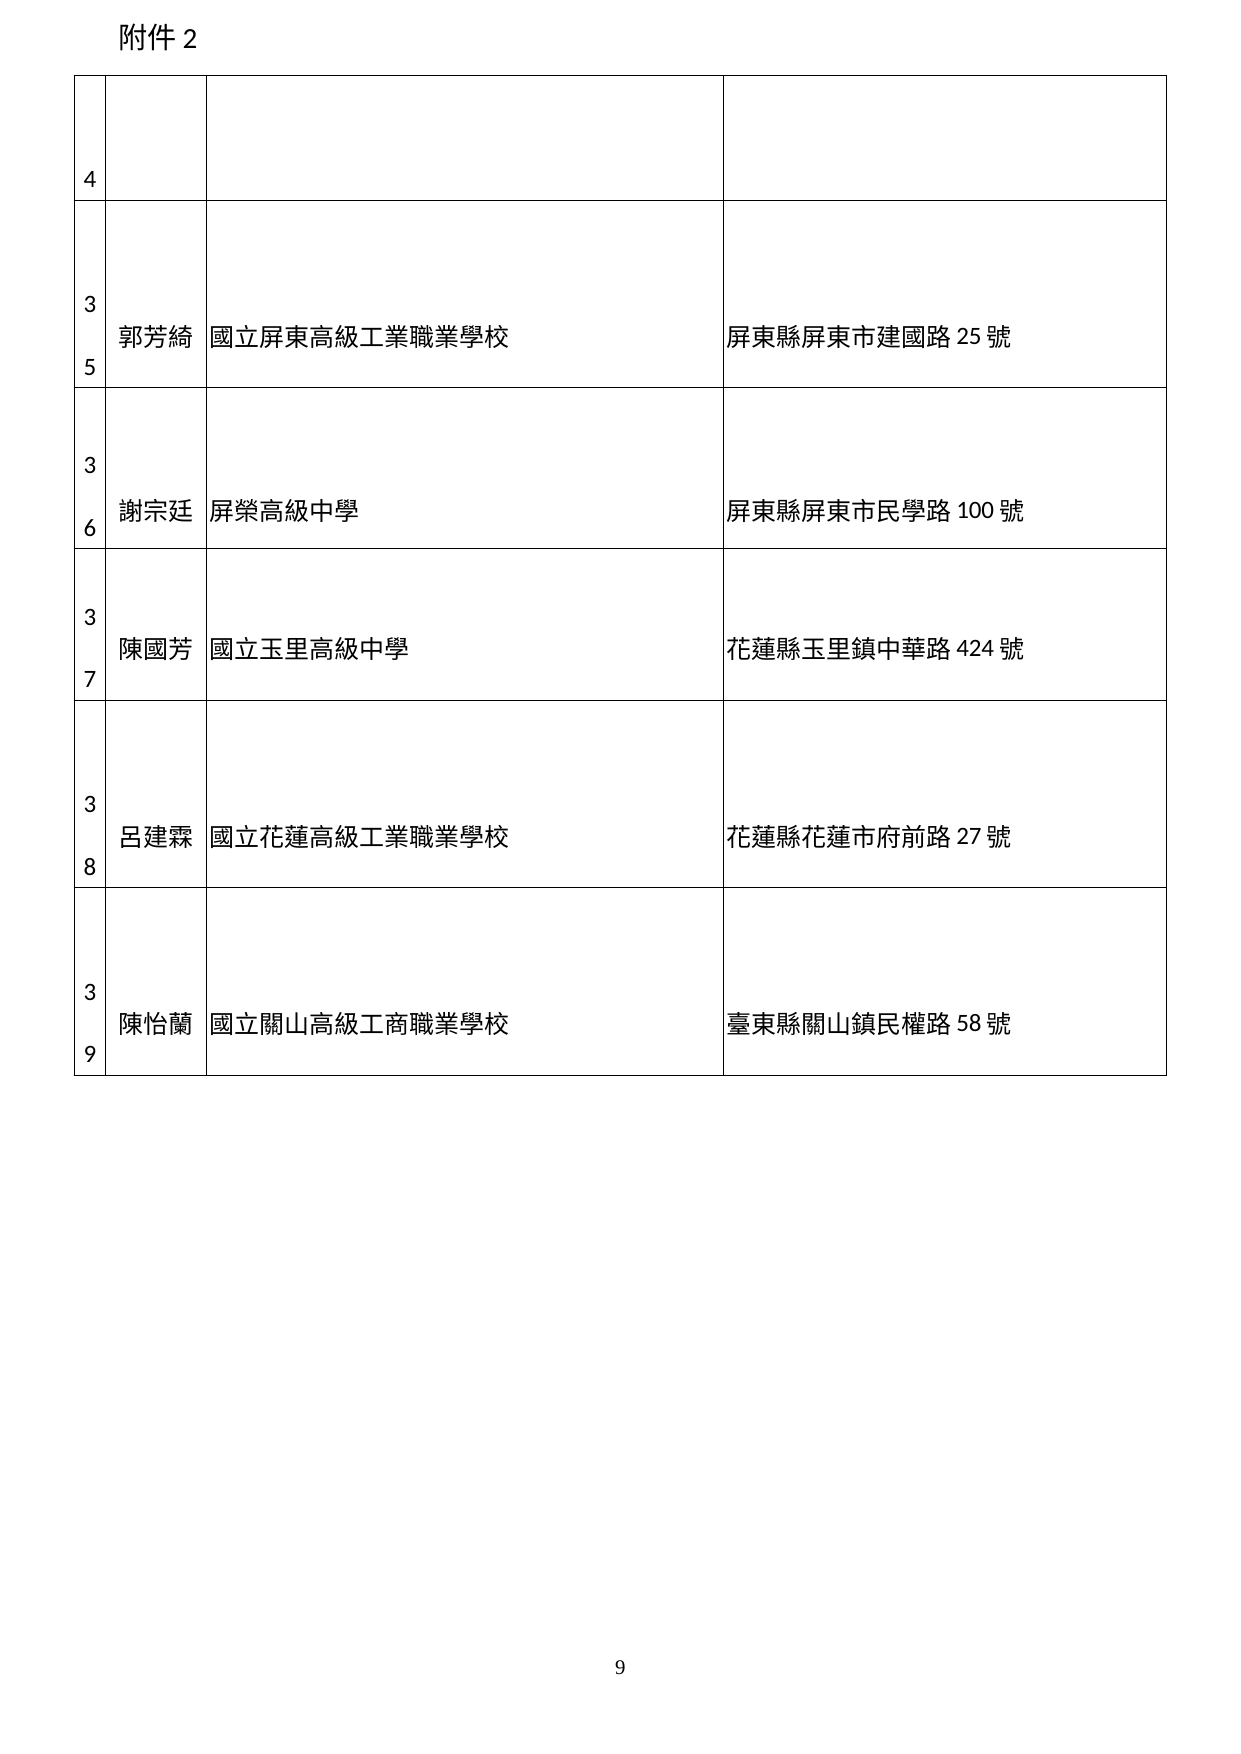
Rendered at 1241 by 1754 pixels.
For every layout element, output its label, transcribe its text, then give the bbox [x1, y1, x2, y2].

table_cell [724, 76, 1166, 200]
table_cell 花蓮縣花蓮市府前路27號 [724, 701, 1166, 887]
table_cell 臺東縣關山鎮民權路58號 [724, 888, 1166, 1075]
table_cell 4 [75, 76, 105, 200]
table_cell 39 [75, 888, 105, 1075]
table_cell 35 [75, 201, 105, 387]
table_cell 屏東縣屏東市民學路100號 [724, 388, 1166, 548]
table_cell [207, 76, 723, 200]
table_cell 郭芳綺 [106, 201, 206, 387]
table_cell 38 [75, 701, 105, 887]
table_cell 陳國芳 [106, 549, 206, 700]
table_cell 花蓮縣玉里鎮中華路424號 [724, 549, 1166, 700]
table_cell 屏榮高級中學 [207, 388, 723, 548]
table_cell 國立關山高級工商職業學校 [207, 888, 723, 1075]
table_cell 謝宗廷 [106, 388, 206, 548]
table_cell 呂建霖 [106, 701, 206, 887]
table_cell 國立屏東高級工業職業學校 [207, 201, 723, 387]
table_cell 陳怡蘭 [106, 888, 206, 1075]
table_cell 37 [75, 549, 105, 700]
table_cell [106, 76, 206, 200]
table_cell 國立玉里高級中學 [207, 549, 723, 700]
table_cell 36 [75, 388, 105, 548]
table_cell 屏東縣屏東市建國路25號 [724, 201, 1166, 387]
table_cell 國立花蓮高級工業職業學校 [207, 701, 723, 887]
